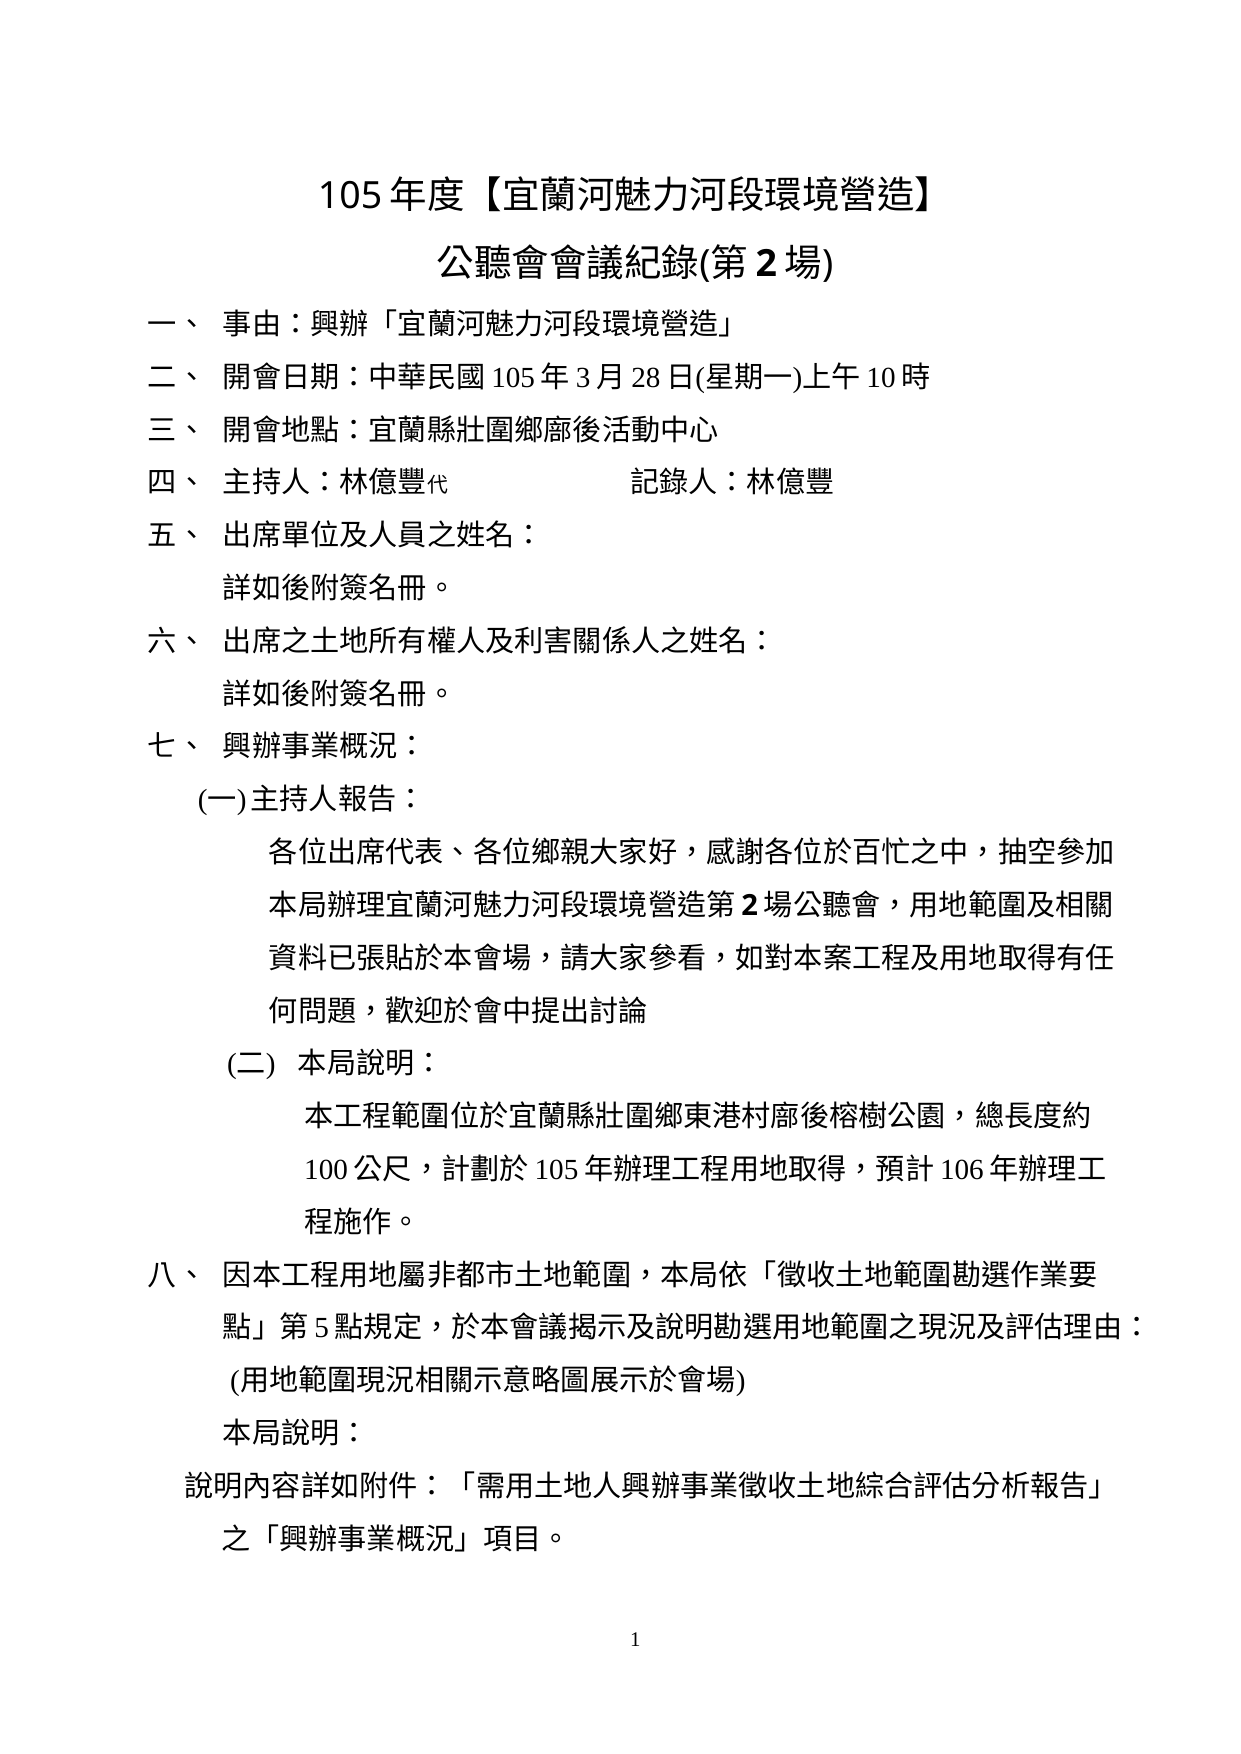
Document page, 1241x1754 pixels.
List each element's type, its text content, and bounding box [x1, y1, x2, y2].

list 興辦事業概況： [148, 723, 1122, 765]
list 出席單位及人員之姓名： 詳如後附簽名冊。 [148, 512, 1122, 607]
text 說明內容詳如附件：「需用土地人興辦事業徵收土地綜合評估分析報告」之「興辦事業概況」項目。 [148, 1462, 1122, 1558]
list 本局說明： [227, 1040, 1122, 1082]
list 開會日期：中華民國105年3月28日(星期一)上午10時 [148, 353, 1122, 396]
list 出席之土地所有權人及利害關係人之姓名： 詳如後附簽名冊。 [148, 617, 1122, 712]
list 事由：興辦「宜蘭河魅力河段環境營造」 [148, 301, 1122, 343]
text 本工程範圍位於宜蘭縣壯圍鄉東港村廍後榕樹公園，總長度約100公尺，計劃於105年辦理工程用地取得，預計106年辦理工程施作。 [304, 1093, 1122, 1241]
list 主持人報告： 各位出席代表、各位鄉親大家好，感謝各位於百忙之中，抽空參加本局辦理宜蘭河魅力河段環境營造第2場公聽會，用地範圍及相關資料已張貼於本會場，請大家參看，如對本案工程及用地取得有任何問題，歡迎於會中提出討論 [198, 776, 1122, 1029]
list 主持人：林億豐代 記錄人：林億豐 [148, 459, 1122, 501]
text 公聽會會議紀錄(第2場) [148, 232, 1122, 287]
list 開會地點：宜蘭縣壯圍鄉廍後活動中心 [148, 406, 1122, 448]
list 因本工程用地屬非都市土地範圍，本局依「徵收土地範圍勘選作業要點」第5點規定，於本會議揭示及說明勘選用地範圍之現況及評估理由： (用地範圍現況相關示意略圖展示於會場) 本局說明： [148, 1251, 1122, 1452]
text 105年度【宜蘭河魅力河段環境營造】 [148, 164, 1122, 219]
